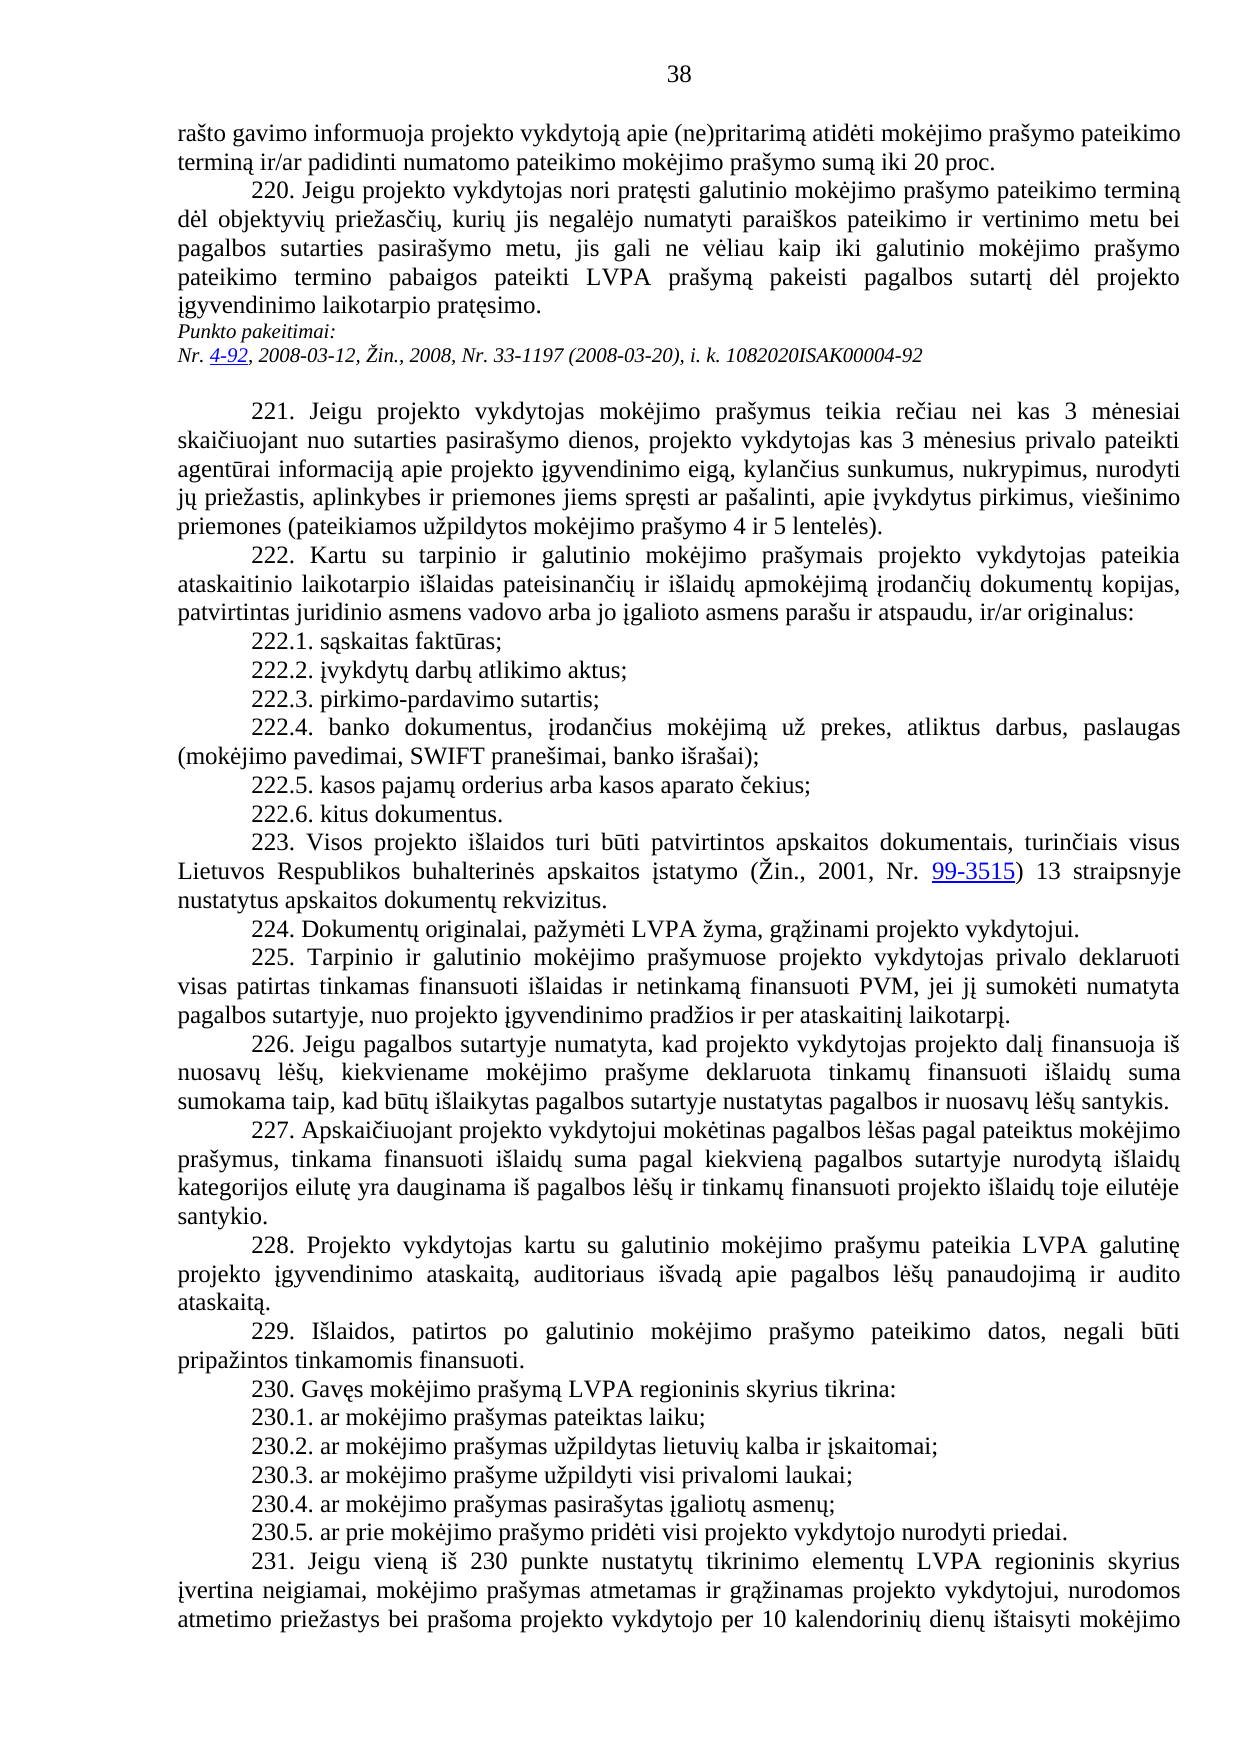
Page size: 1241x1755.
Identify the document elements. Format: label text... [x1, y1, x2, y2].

text 226. Jeigu pagalbos sutartyje numatyta, kad projekto vykdytojas projekto dalį finansuoja iš nuosavų lėšų, kiekviename mokėjimo prašyme deklaruota tinkamų finansuoti išlaidų suma sumokama taip, kad būtų išlaikytas pagalbos sutartyje nustatytas pagalbos ir nuosavų lėšų santykis. [177, 1029, 1181, 1115]
text 222.3. pirkimo-pardavimo sutartis; [177, 684, 1181, 712]
text 231. Jeigu vieną iš 230 punkte nustatytų tikrinimo elementų LVPA regioninis skyrius įvertina neigiamai, mokėjimo prašymas atmetamas ir grąžinamas projekto vykdytojui, nurodomos atmetimo priežastys bei prašoma projekto vykdytojo per 10 kalendorinių dienų ištaisyti mokėjimo [177, 1546, 1181, 1632]
text 222.2. įvykdytų darbų atlikimo aktus; [177, 655, 1181, 684]
text 220. Jeigu projekto vykdytojas nori pratęsti galutinio mokėjimo prašymo pateikimo terminą dėl objektyvių priežasčių, kurių jis negalėjo numatyti paraiškos pateikimo ir vertinimo metu bei pagalbos sutarties pasirašymo metu, jis gali ne vėliau kaip iki galutinio mokėjimo prašymo pateikimo termino pabaigos pateikti LVPA prašymą pakeisti pagalbos sutartį dėl projekto įgyvendinimo laikotarpio pratęsimo. [177, 176, 1181, 319]
text 222. Kartu su tarpinio ir galutinio mokėjimo prašymais projekto vykdytojas pateikia ataskaitinio laikotarpio išlaidas pateisinančių ir išlaidų apmokėjimą įrodančių dokumentų kopijas, patvirtintas juridinio asmens vadovo arba jo įgalioto asmens parašu ir atspaudu, ir/ar originalus: [177, 540, 1181, 626]
text 230.5. ar prie mokėjimo prašymo pridėti visi projekto vykdytojo nurodyti priedai. [177, 1517, 1181, 1546]
text 228. Projekto vykdytojas kartu su galutinio mokėjimo prašymu pateikia LVPA galutinę projekto įgyvendinimo ataskaitą, auditoriaus išvadą apie pagalbos lėšų panaudojimą ir audito ataskaitą. [177, 1230, 1181, 1316]
text 230.3. ar mokėjimo prašyme užpildyti visi privalomi laukai; [177, 1460, 1181, 1489]
text Punkto pakeitimai: [177, 319, 1181, 343]
text 229. Išlaidos, patirtos po galutinio mokėjimo prašymo pateikimo datos, negali būti pripažintos tinkamomis finansuoti. [177, 1316, 1181, 1374]
text 230. Gavęs mokėjimo prašymą LVPA regioninis skyrius tikrina: [177, 1374, 1181, 1402]
text 227. Apskaičiuojant projekto vykdytojui mokėtinas pagalbos lėšas pagal pateiktus mokėjimo prašymus, tinkama finansuoti išlaidų suma pagal kiekvieną pagalbos sutartyje nurodytą išlaidų kategorijos eilutę yra dauginama iš pagalbos lėšų ir tinkamų finansuoti projekto išlaidų toje eilutėje santykio. [177, 1115, 1181, 1230]
text 225. Tarpinio ir galutinio mokėjimo prašymuose projekto vykdytojas privalo deklaruoti visas patirtas tinkamas finansuoti išlaidas ir netinkamą finansuoti PVM, jei jį sumokėti numatyta pagalbos sutartyje, nuo projekto įgyvendinimo pradžios ir per ataskaitinį laikotarpį. [177, 942, 1181, 1029]
text 230.1. ar mokėjimo prašymas pateiktas laiku; [177, 1402, 1181, 1431]
text 222.4. banko dokumentus, įrodančius mokėjimą už prekes, atliktus darbus, paslaugas (mokėjimo pavedimai, SWIFT pranešimai, banko išrašai); [177, 712, 1181, 770]
text 223. Visos projekto išlaidos turi būti patvirtintos apskaitos dokumentais, turinčiais visus Lietuvos Respublikos buhalterinės apskaitos įstatymo (Žin., 2001, Nr. 99-3515) 13 straipsnyje nustatytus apskaitos dokumentų rekvizitus. [177, 827, 1181, 914]
text rašto gavimo informuoja projekto vykdytoją apie (ne)pritarimą atidėti mokėjimo prašymo pateikimo terminą ir/ar padidinti numatomo pateikimo mokėjimo prašymo sumą iki 20 proc. [177, 118, 1181, 176]
text Nr. 4-92, 2008-03-12, Žin., 2008, Nr. 33-1197 (2008-03-20), i. k. 1082020ISAK00004-92 [177, 343, 1181, 367]
text 222.1. sąskaitas faktūras; [177, 626, 1181, 655]
text 224. Dokumentų originalai, pažymėti LVPA žyma, grąžinami projekto vykdytojui. [177, 914, 1181, 942]
text 221. Jeigu projekto vykdytojas mokėjimo prašymus teikia rečiau nei kas 3 mėnesiai skaičiuojant nuo sutarties pasirašymo dienos, projekto vykdytojas kas 3 mėnesius privalo pateikti agentūrai informaciją apie projekto įgyvendinimo eigą, kylančius sunkumus, nukrypimus, nurodyti jų priežastis, aplinkybes ir priemones jiems spręsti ar pašalinti, apie įvykdytus pirkimus, viešinimo priemones (pateikiamos užpildytos mokėjimo prašymo 4 ir 5 lentelės). [177, 396, 1181, 540]
text 230.2. ar mokėjimo prašymas užpildytas lietuvių kalba ir įskaitomai; [177, 1431, 1181, 1460]
text 230.4. ar mokėjimo prašymas pasirašytas įgaliotų asmenų; [177, 1489, 1181, 1517]
text 222.6. kitus dokumentus. [177, 799, 1181, 827]
text 222.5. kasos pajamų orderius arba kasos aparato čekius; [177, 770, 1181, 799]
